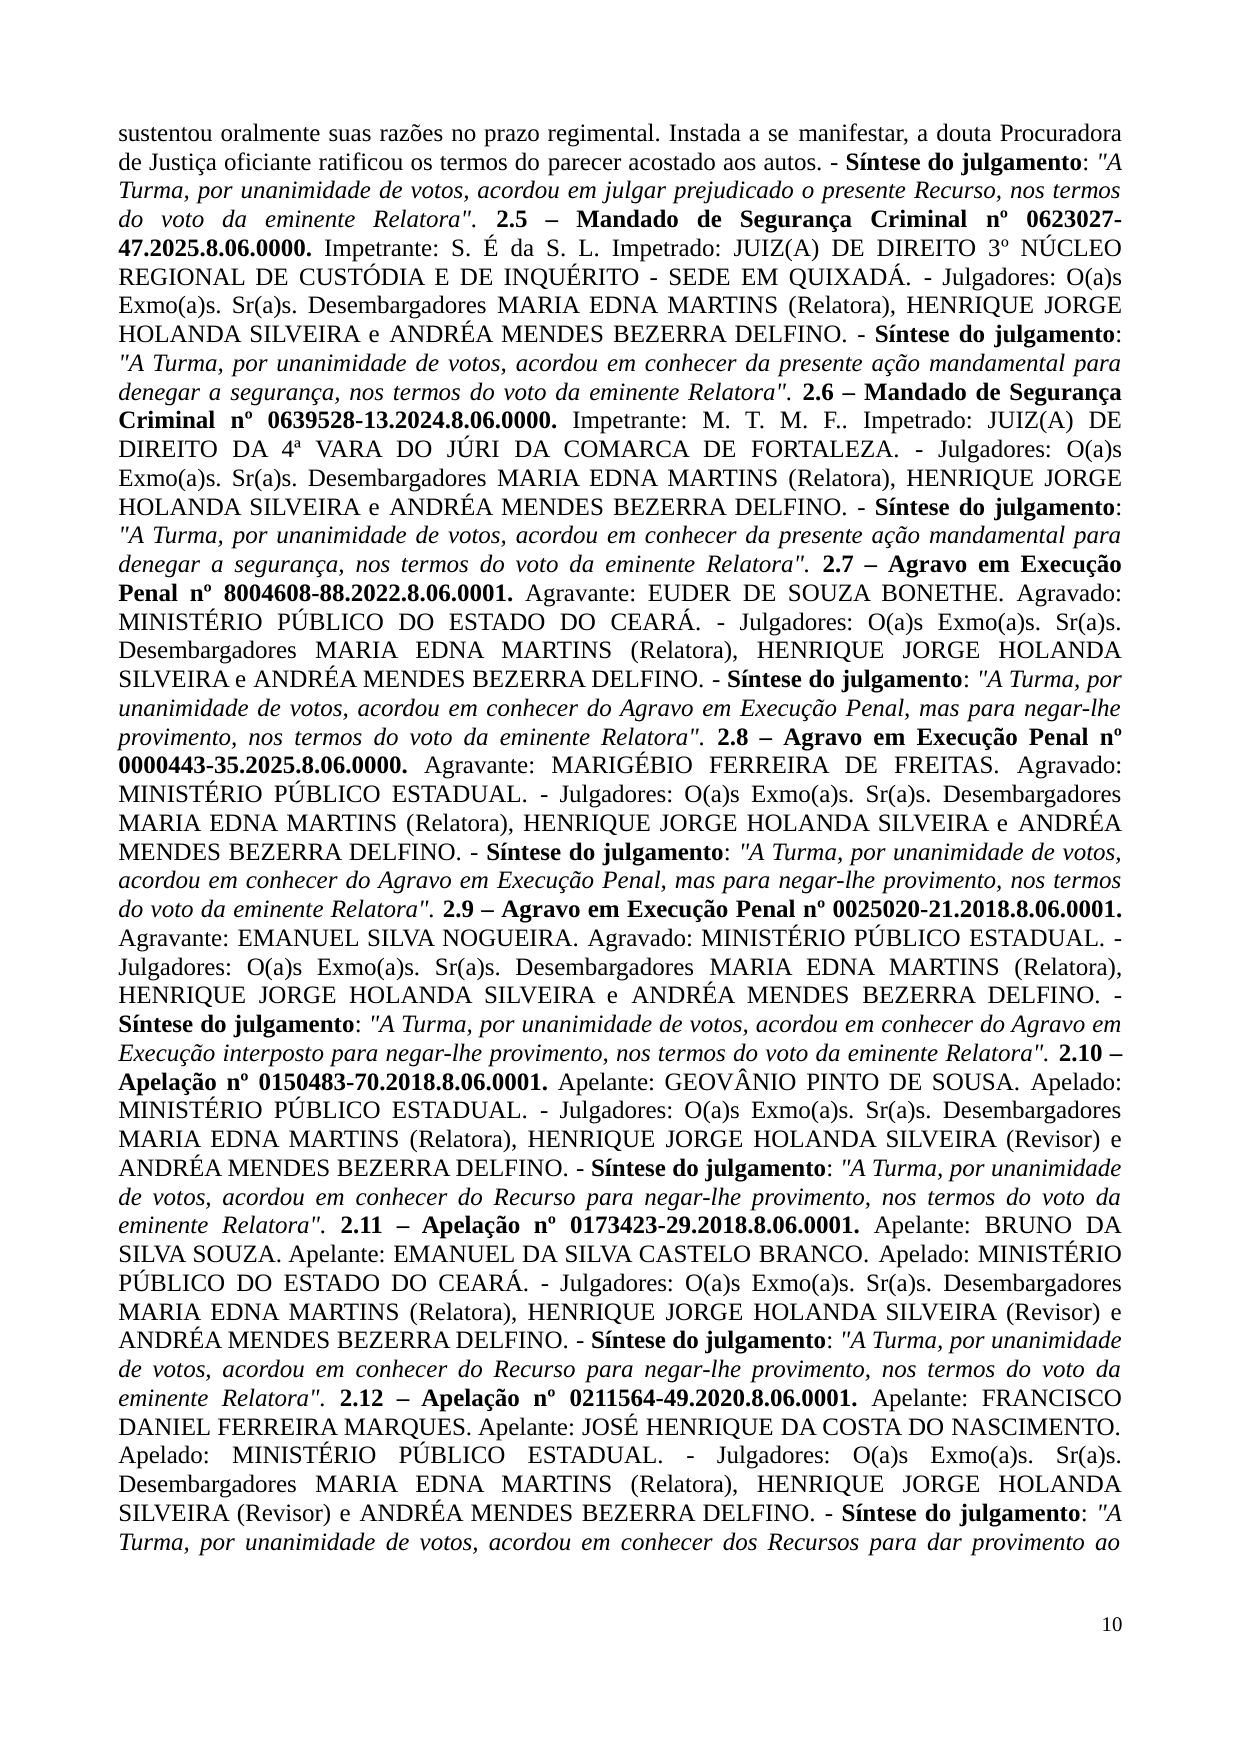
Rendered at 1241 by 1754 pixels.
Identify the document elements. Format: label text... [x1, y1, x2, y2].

text sustentou oralmente suas razões no prazo regimental. Instada a se manifestar, a douta Procuradora de Justiça oficiante ratificou os termos do parecer acostado aos autos. - Síntese do julgamento: "A Turma, por unanimidade de votos, acordou em julgar prejudicado o presente Recurso, nos termos do voto da eminente Relatora". 2.5 – Mandado de Segurança Criminal nº 0623027-47.2025.8.06.0000. Impetrante: S. É da S. L. Impetrado: JUIZ(A) DE DIREITO 3º NÚCLEO REGIONAL DE CUSTÓDIA E DE INQUÉRITO - SEDE EM QUIXADÁ. - Julgadores: O(a)s Exmo(a)s. Sr(a)s. Desembargadores MARIA EDNA MARTINS (Relatora), HENRIQUE JORGE HOLANDA SILVEIRA e ANDRÉA MENDES BEZERRA DELFINO. - Síntese do julgamento: "A Turma, por unanimidade de votos, acordou em conhecer da presente ação mandamental para denegar a segurança, nos termos do voto da eminente Relatora". 2.6 – Mandado de Segurança Criminal nº 0639528-13.2024.8.06.0000. Impetrante: M. T. M. F.. Impetrado: JUIZ(A) DE DIREITO DA 4ª VARA DO JÚRI DA COMARCA DE FORTALEZA. - Julgadores: O(a)s Exmo(a)s. Sr(a)s. Desembargadores MARIA EDNA MARTINS (Relatora), HENRIQUE JORGE HOLANDA SILVEIRA e ANDRÉA MENDES BEZERRA DELFINO. - Síntese do julgamento: "A Turma, por unanimidade de votos, acordou em conhecer da presente ação mandamental para denegar a segurança, nos termos do voto da eminente Relatora". 2.7 – Agravo em Execução Penal nº 8004608-88.2022.8.06.0001. Agravante: EUDER DE SOUZA BONETHE. Agravado: MINISTÉRIO PÚBLICO DO ESTADO DO CEARÁ. - Julgadores: O(a)s Exmo(a)s. Sr(a)s. Desembargadores MARIA EDNA MARTINS (Relatora), HENRIQUE JORGE HOLANDA SILVEIRA e ANDRÉA MENDES BEZERRA DELFINO. - Síntese do julgamento: "A Turma, por unanimidade de votos, acordou em conhecer do Agravo em Execução Penal, mas para negar-lhe provimento, nos termos do voto da eminente Relatora". 2.8 – Agravo em Execução Penal nº 0000443-35.2025.8.06.0000. Agravante: MARIGÉBIO FERREIRA DE FREITAS. Agravado: MINISTÉRIO PÚBLICO ESTADUAL. - Julgadores: O(a)s Exmo(a)s. Sr(a)s. Desembargadores MARIA EDNA MARTINS (Relatora), HENRIQUE JORGE HOLANDA SILVEIRA e ANDRÉA MENDES BEZERRA DELFINO. - Síntese do julgamento: "A Turma, por unanimidade de votos, acordou em conhecer do Agravo em Execução Penal, mas para negar-lhe provimento, nos termos do voto da eminente Relatora". 2.9 – Agravo em Execução Penal nº 0025020-21.2018.8.06.0001. Agravante: EMANUEL SILVA NOGUEIRA. Agravado: MINISTÉRIO PÚBLICO ESTADUAL. - Julgadores: O(a)s Exmo(a)s. Sr(a)s. Desembargadores MARIA EDNA MARTINS (Relatora), HENRIQUE JORGE HOLANDA SILVEIRA e ANDRÉA MENDES BEZERRA DELFINO. - Síntese do julgamento: "A Turma, por unanimidade de votos, acordou em conhecer do Agravo em Execução interposto para negar-lhe provimento, nos termos do voto da eminente Relatora". 2.10 – Apelação nº 0150483-70.2018.8.06.0001. Apelante: GEOVÂNIO PINTO DE SOUSA. Apelado: MINISTÉRIO PÚBLICO ESTADUAL. - Julgadores: O(a)s Exmo(a)s. Sr(a)s. Desembargadores MARIA EDNA MARTINS (Relatora), HENRIQUE JORGE HOLANDA SILVEIRA (Revisor) e ANDRÉA MENDES BEZERRA DELFINO. - Síntese do julgamento: "A Turma, por unanimidade de votos, acordou em conhecer do Recurso para negar-lhe provimento, nos termos do voto da eminente Relatora". 2.11 – Apelação nº 0173423-29.2018.8.06.0001. Apelante: BRUNO DA SILVA SOUZA. Apelante: EMANUEL DA SILVA CASTELO BRANCO. Apelado: MINISTÉRIO PÚBLICO DO ESTADO DO CEARÁ. - Julgadores: O(a)s Exmo(a)s. Sr(a)s. Desembargadores MARIA EDNA MARTINS (Relatora), HENRIQUE JORGE HOLANDA SILVEIRA (Revisor) e ANDRÉA MENDES BEZERRA DELFINO. - Síntese do julgamento: "A Turma, por unanimidade de votos, acordou em conhecer do Recurso para negar-lhe provimento, nos termos do voto da eminente Relatora". 2.12 – Apelação nº 0211564-49.2020.8.06.0001. Apelante: FRANCISCO DANIEL FERREIRA MARQUES. Apelante: JOSÉ HENRIQUE DA COSTA DO NASCIMENTO. Apelado: MINISTÉRIO PÚBLICO ESTADUAL. - Julgadores: O(a)s Exmo(a)s. Sr(a)s. Desembargadores MARIA EDNA MARTINS (Relatora), HENRIQUE JORGE HOLANDA SILVEIRA (Revisor) e ANDRÉA MENDES BEZERRA DELFINO. - Síntese do julgamento: "A Turma, por unanimidade de votos, acordou em conhecer dos Recursos para dar provimento ao [118, 118, 1122, 1556]
